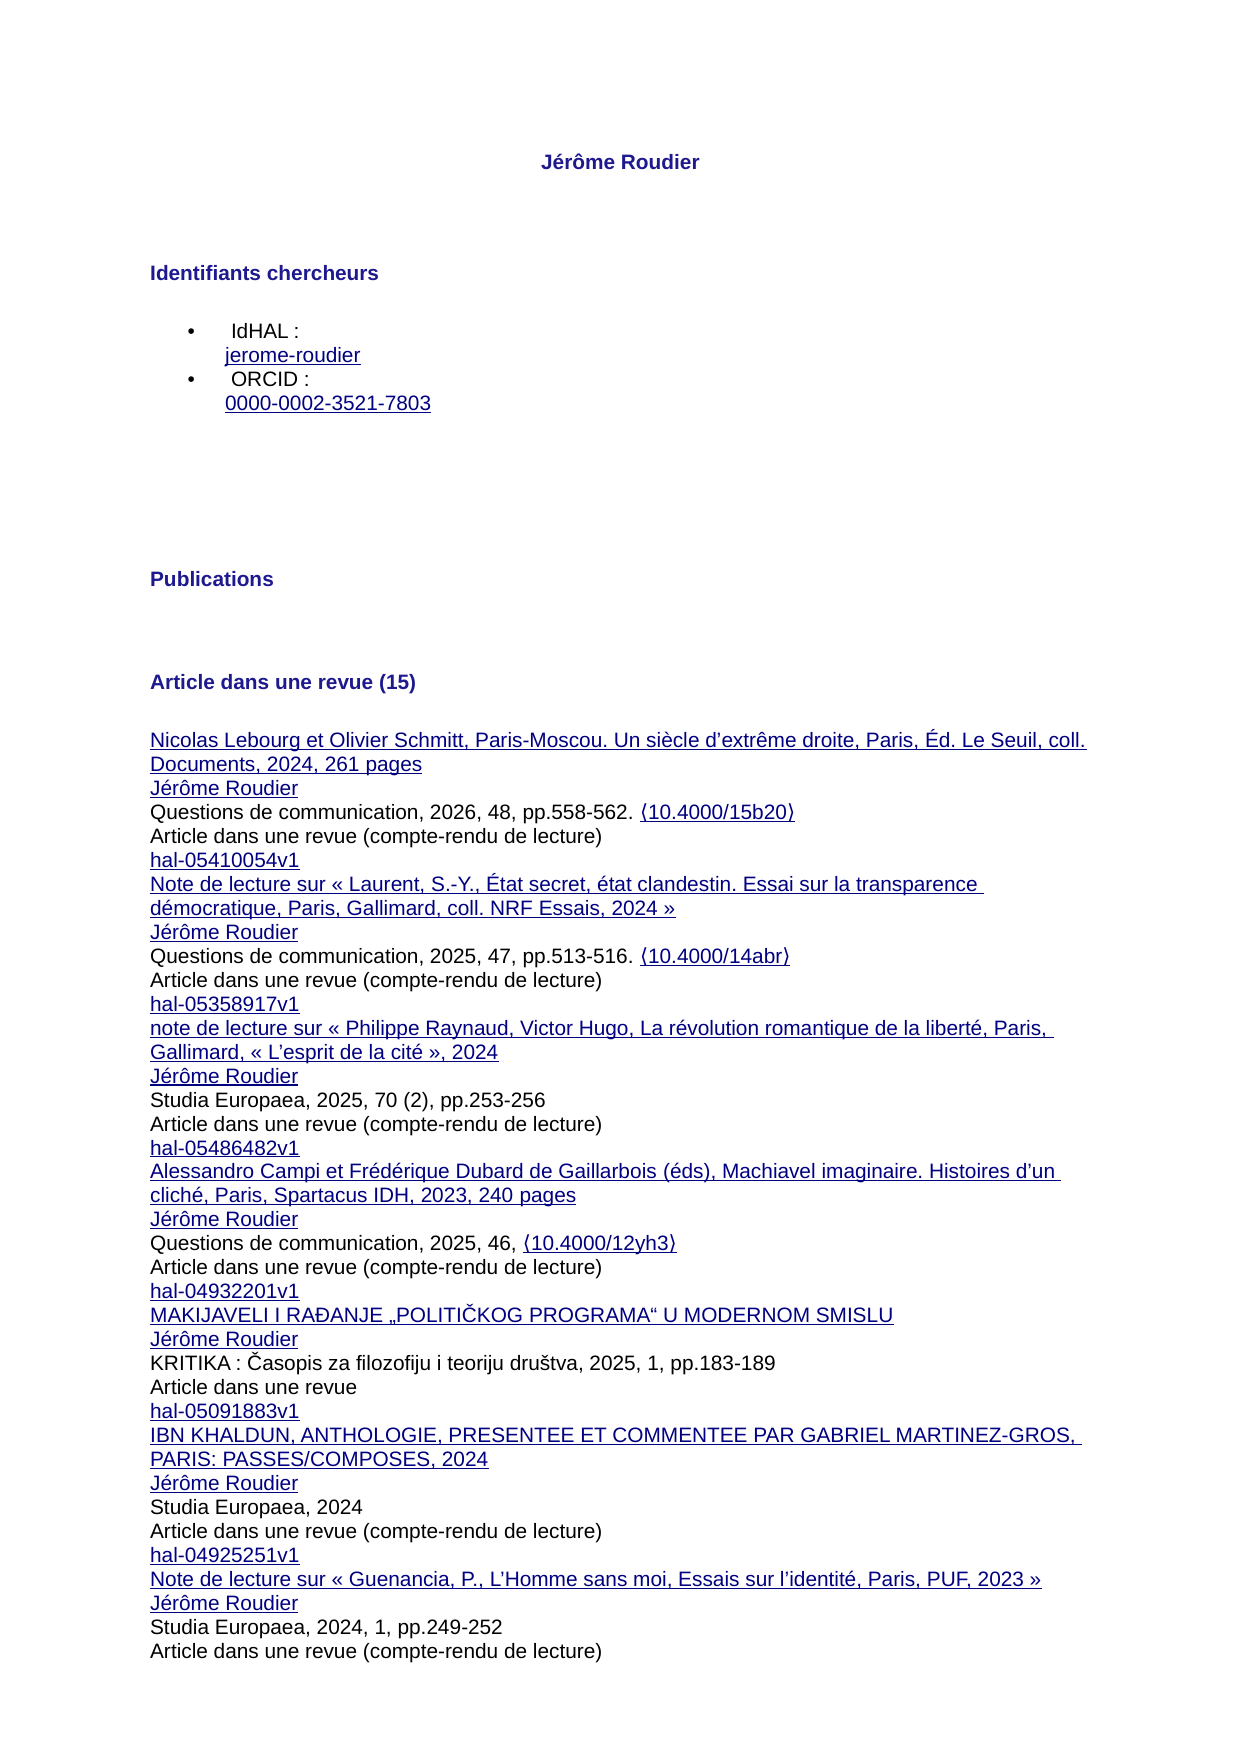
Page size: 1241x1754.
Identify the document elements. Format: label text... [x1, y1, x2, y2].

table_cell IBN KHALDUN, ANTHOLOGIE, PRESENTEE ET COMMENTEE PAR GABRIEL MARTINEZ-GROS, PARIS: PASSES/COMPOSES, 2024 Jérôme Roudier Studia Europaea, 2024 Article dans une revue (compte-rendu de lecture) hal-04925251v1 [150, 1423, 1090, 1567]
list 0000-0002-3521-7803 [187, 391, 1090, 414]
list ORCID : [187, 367, 1090, 391]
table_header Nicolas Lebourg et Olivier Schmitt, Paris-Moscou. Un siècle d’extrême droite, Paris, Éd. Le Seuil, coll. Documents, 2024, 261 pages Jérôme Roudier Questions de communication, 2026, 48, pp.558-562. ⟨10.4000/15b20⟩ Article dans une revue (compte-rendu de lecture) hal-05410054v1 [150, 728, 1090, 872]
subtitle Publications [150, 567, 1090, 591]
subtitle Jérôme Roudier [150, 150, 1090, 174]
table_cell Alessandro Campi et Frédérique Dubard de Gaillarbois (éds), Machiavel imaginaire. Histoires d’un cliché, Paris, Spartacus IDH, 2023, 240 pages Jérôme Roudier Questions de communication, 2025, 46, ⟨10.4000/12yh3⟩ Article dans une revue (compte-rendu de lecture) hal-04932201v1 [150, 1159, 1090, 1303]
table_cell MAKIJAVELI I RAĐANJE „POLITIČKOG PROGRAMA“ U MODERNOM SMISLU Jérôme Roudier KRITIKA : Časopis za filozofiju i teoriju društva, 2025, 1, pp.183-189 Article dans une revue hal-05091883v1 [150, 1303, 1090, 1423]
subtitle Article dans une revue (15) [150, 670, 1090, 694]
table_cell note de lecture sur « Philippe Raynaud, Victor Hugo, La révolution romantique de la liberté, Paris, Gallimard, « L’esprit de la cité », 2024 Jérôme Roudier Studia Europaea, 2025, 70 (2), pp.253-256 Article dans une revue (compte-rendu de lecture) hal-05486482v1 [150, 1016, 1090, 1159]
table_cell Note de lecture sur « Laurent, S.-Y., État secret, état clandestin. Essai sur la transparence démocratique, Paris, Gallimard, coll. NRF Essais, 2024 » Jérôme Roudier Questions de communication, 2025, 47, pp.513-516. ⟨10.4000/14abr⟩ Article dans une revue (compte-rendu de lecture) hal-05358917v1 [150, 872, 1090, 1016]
list IdHAL : [187, 319, 1090, 343]
table_cell Note de lecture sur « Guenancia, P., L’Homme sans moi, Essais sur l’identité, Paris, PUF, 2023 » Jérôme Roudier Studia Europaea, 2024, 1, pp.249-252 Article dans une revue (compte-rendu de lecture) [150, 1567, 1090, 1662]
subtitle Identifiants chercheurs [150, 260, 1090, 284]
list jerome-roudier [187, 343, 1090, 367]
